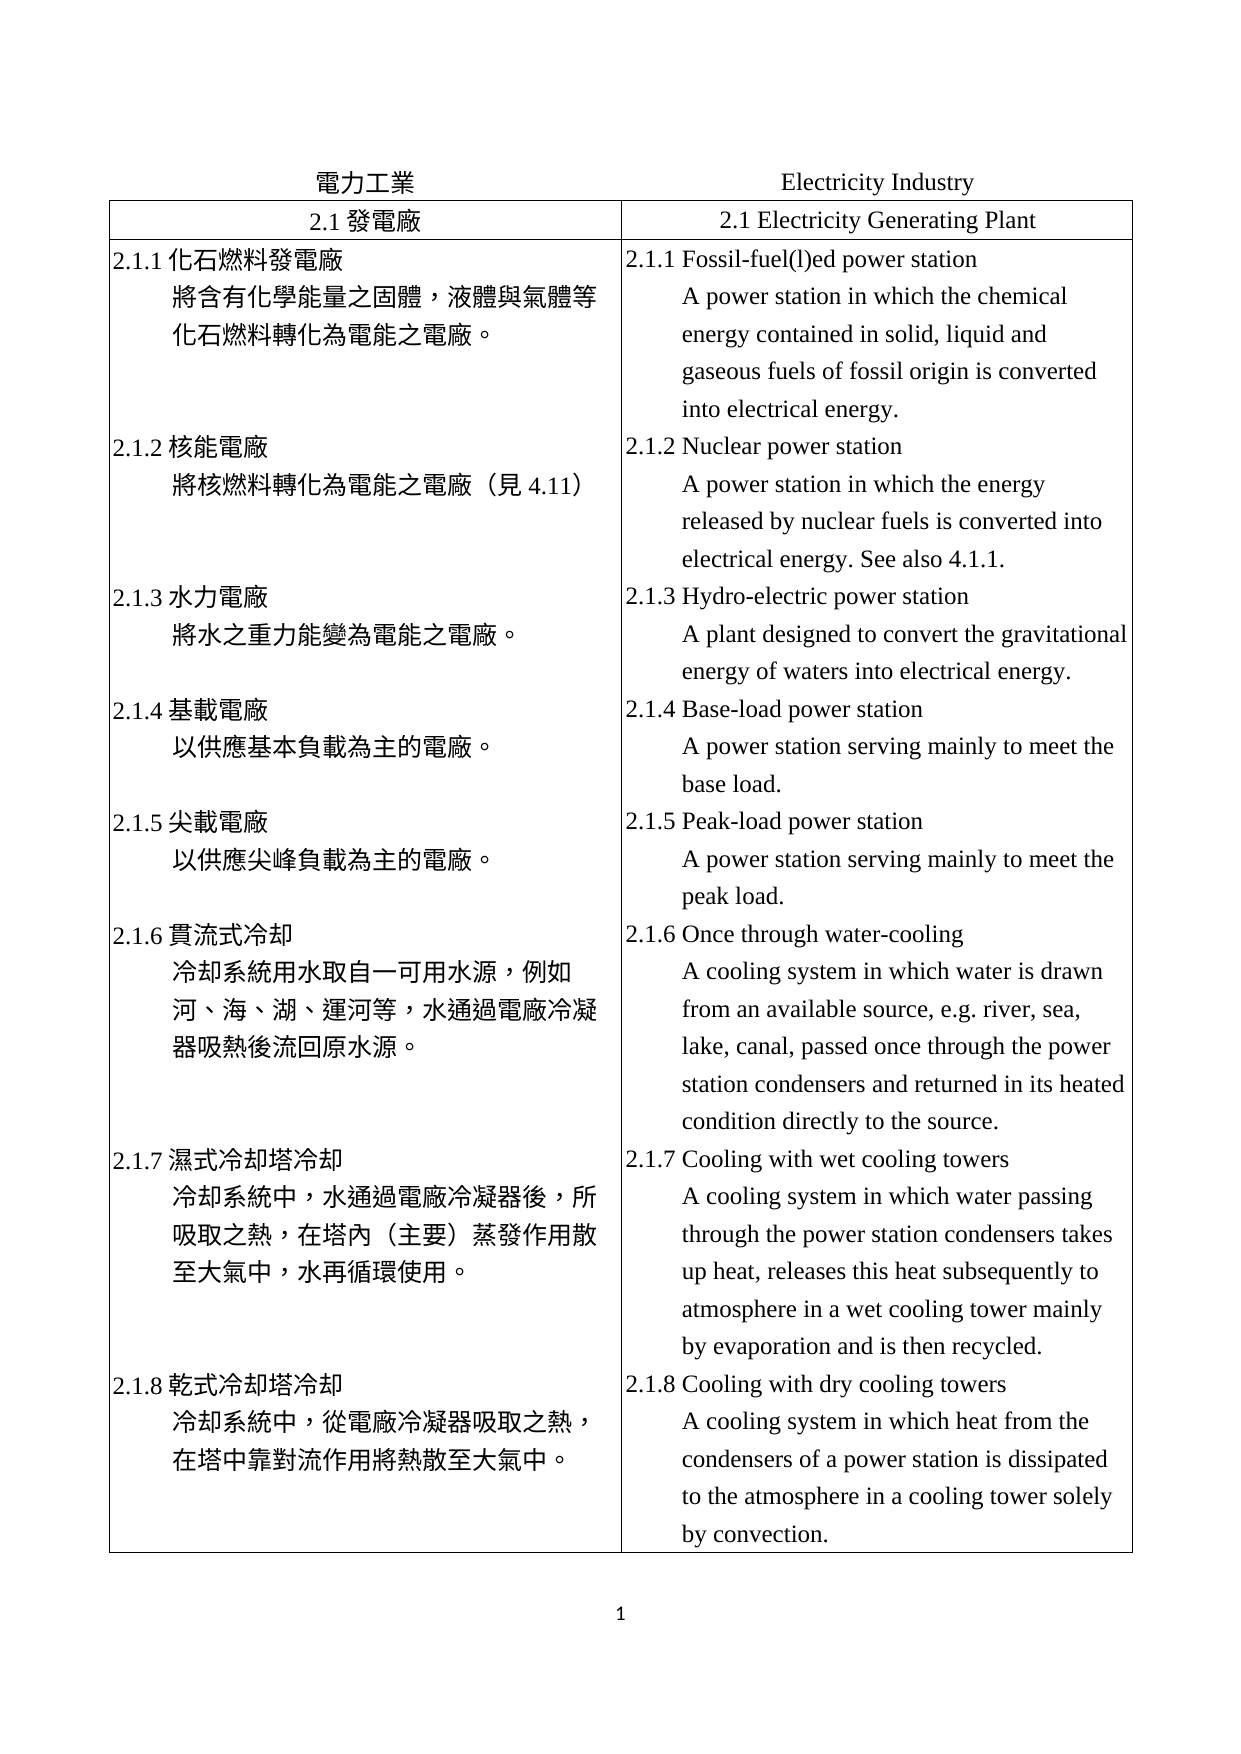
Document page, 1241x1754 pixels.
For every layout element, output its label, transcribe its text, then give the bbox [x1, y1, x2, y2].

table_cell 2.1.8 乾式冷却塔冷却 冷却系統中，從電廠冷凝器吸取之熱，在塔中靠對流作用將熱散至大氣中。 [110, 1365, 621, 1552]
table_cell 2.1.3 Hydro-electric power station A plant designed to convert the gravitational energy of waters into electrical energy. [622, 577, 1132, 689]
table_cell 2.1.4 基載電廠 以供應基本負載為主的電廠。 [110, 690, 621, 802]
table_cell 2.1.2 Nuclear power station A power station in which the energy released by nuclear fuels is converted into electrical energy. See also 4.1.1. [622, 427, 1132, 577]
table_cell 2.1 Electricity Generating Plant [622, 201, 1132, 238]
table_cell 2.1 發電廠 [110, 201, 621, 238]
table_cell 2.1.5 尖載電廠 以供應尖峰負載為主的電廠。 [110, 802, 621, 914]
table_cell 2.1.5 Peak-load power station A power station serving mainly to meet the peak load. [622, 802, 1132, 914]
table_cell 2.1.8 Cooling with dry cooling towers A cooling system in which heat from the condensers of a power station is dissipated to the atmosphere in a cooling tower solely by convection. [622, 1365, 1132, 1552]
table_header 電力工業 [110, 163, 621, 200]
table_cell 2.1.4 Base-load power station A power station serving mainly to meet the base load. [622, 690, 1132, 802]
table_cell 2.1.3 水力電廠 將水之重力能變為電能之電廠。 [110, 577, 621, 689]
table_header Electricity Industry [621, 163, 1132, 200]
table_cell 2.1.7 濕式冷却塔冷却 冷却系統中，水通過電廠冷凝器後，所吸取之熱，在塔內（主要）蒸發作用散至大氣中，水再循環使用。 [110, 1140, 621, 1364]
table_cell 2.1.6 貫流式冷却 冷却系統用水取自一可用水源，例如河、海、湖、運河等，水通過電廠冷凝器吸熱後流回原水源。 [110, 915, 621, 1139]
table_cell 2.1.7 Cooling with wet cooling towers A cooling system in which water passing through the power station condensers takes up heat, releases this heat subsequently to atmosphere in a wet cooling tower mainly by evaporation and is then recycled. [622, 1140, 1132, 1364]
table_cell 2.1.1 化石燃料發電廠 將含有化學能量之固體，液體與氣體等化石燃料轉化為電能之電廠。 [110, 240, 621, 427]
table_cell 2.1.1 Fossil-fuel(l)ed power station A power station in which the chemical energy contained in solid, liquid and gaseous fuels of fossil origin is converted into electrical energy. [622, 240, 1132, 427]
table_cell 2.1.2 核能電廠 將核燃料轉化為電能之電廠（見 4.11） [110, 427, 621, 577]
table_cell 2.1.6 Once through water-cooling A cooling system in which water is drawn from an available source, e.g. river, sea, lake, canal, passed once through the power station condensers and returned in its heated condition directly to the source. [622, 915, 1132, 1139]
